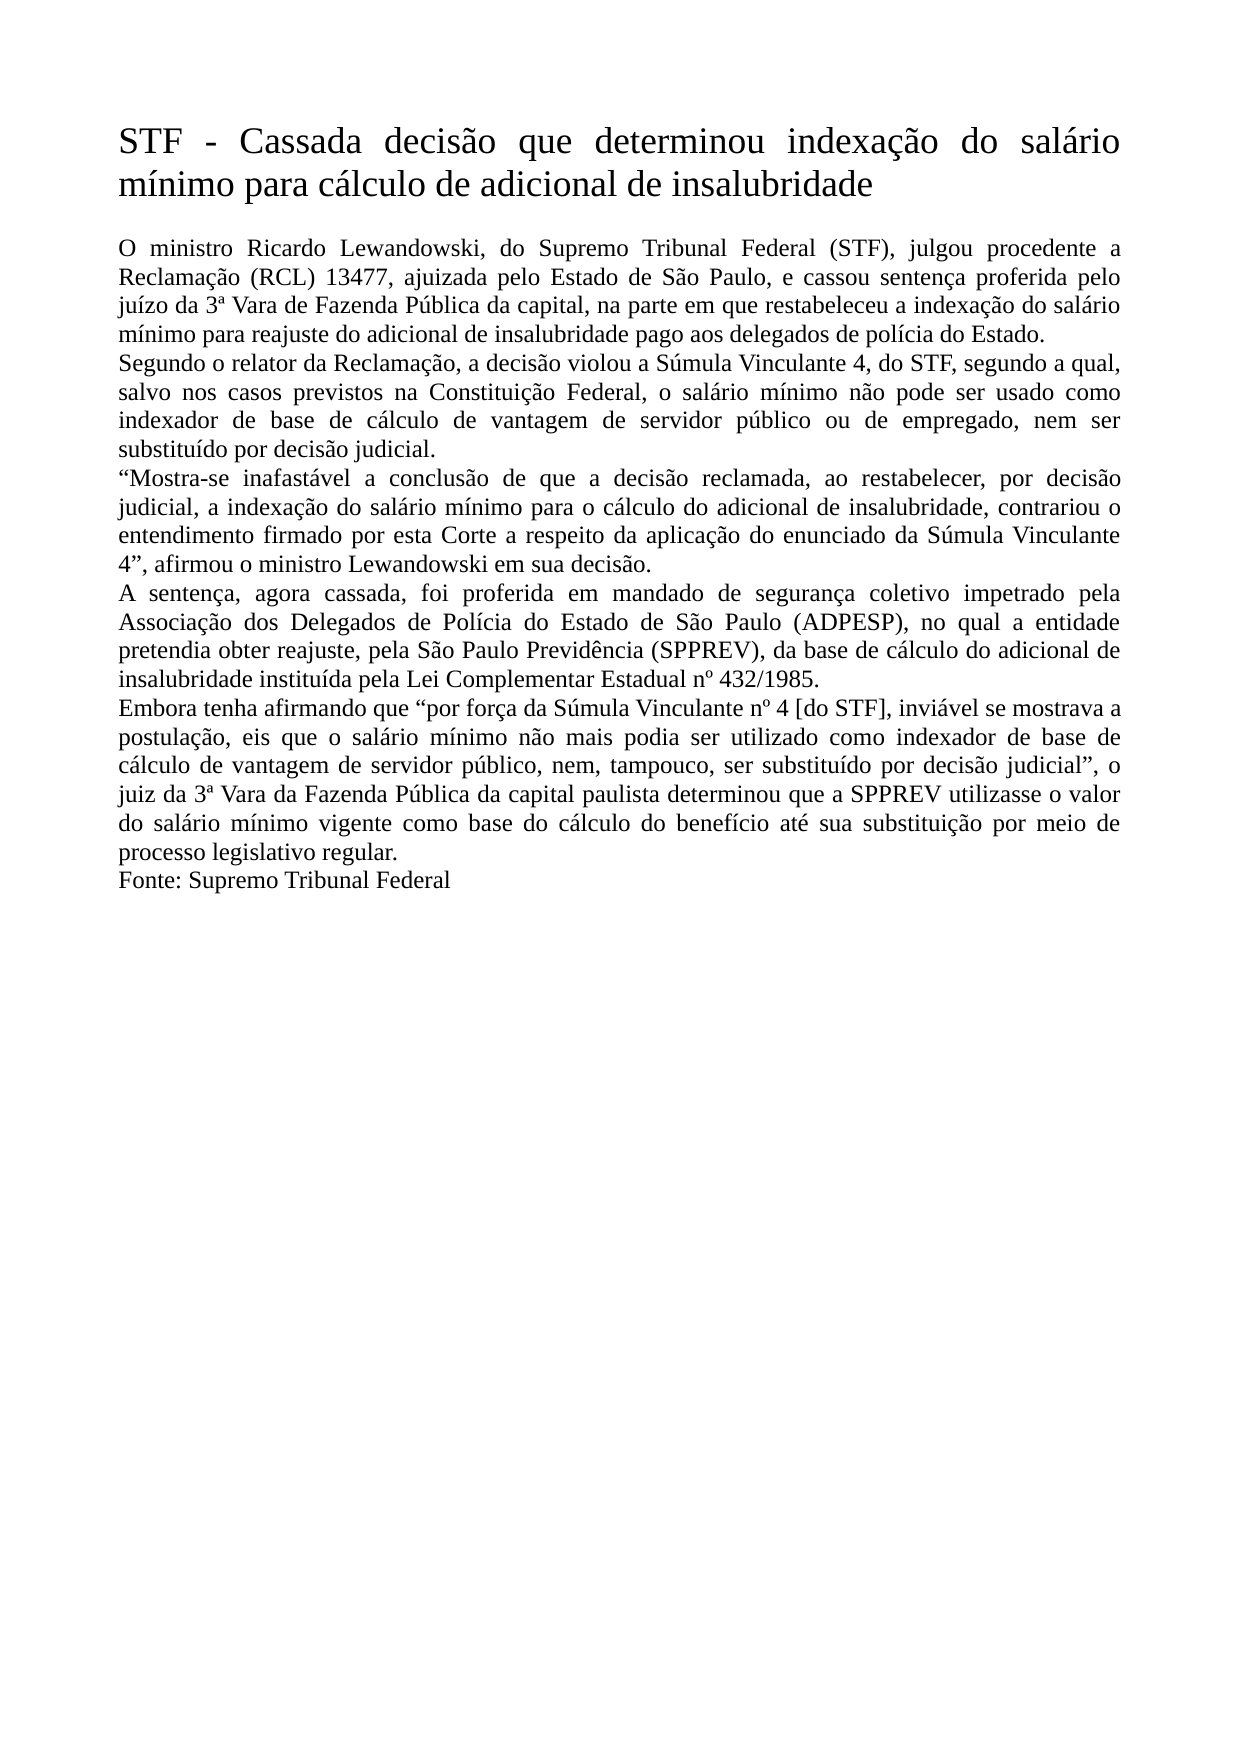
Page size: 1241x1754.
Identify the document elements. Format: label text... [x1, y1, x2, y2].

text STF - Cassada decisão que determinou indexação do salário mínimo para cálculo de adicional de insalubridade [118, 118, 1122, 204]
text Embora tenha afirmando que “por força da Súmula Vinculante nº 4 [do STF], inviável se mostrava a postulação, eis que o salário mínimo não mais podia ser utilizado como indexador de base de cálculo de vantagem de servidor público, nem, tampouco, ser substituído por decisão judicial”, o juiz da 3ª Vara da Fazenda Pública da capital paulista determinou que a SPPREV utilizasse o valor do salário mínimo vigente como base do cálculo do benefício até sua substituição por meio de processo legislativo regular. [118, 693, 1122, 866]
text O ministro Ricardo Lewandowski, do Supremo Tribunal Federal (STF), julgou procedente a Reclamação (RCL) 13477, ajuizada pelo Estado de São Paulo, e cassou sentença proferida pelo juízo da 3ª Vara de Fazenda Pública da capital, na parte em que restabeleceu a indexação do salário mínimo para reajuste do adicional de insalubridade pago aos delegados de polícia do Estado. [118, 233, 1122, 348]
text Segundo o relator da Reclamação, a decisão violou a Súmula Vinculante 4, do STF, segundo a qual, salvo nos casos previstos na Constituição Federal, o salário mínimo não pode ser usado como indexador de base de cálculo de vantagem de servidor público ou de empregado, nem ser substituído por decisão judicial. [118, 348, 1122, 463]
text “Mostra-se inafastável a conclusão de que a decisão reclamada, ao restabelecer, por decisão judicial, a indexação do salário mínimo para o cálculo do adicional de insalubridade, contrariou o entendimento firmado por esta Corte a respeito da aplicação do enunciado da Súmula Vinculante 4”, afirmou o ministro Lewandowski em sua decisão. [118, 463, 1122, 578]
text Fonte: Supremo Tribunal Federal [118, 866, 1122, 894]
text A sentença, agora cassada, foi proferida em mandado de segurança coletivo impetrado pela Associação dos Delegados de Polícia do Estado de São Paulo (ADPESP), no qual a entidade pretendia obter reajuste, pela São Paulo Previdência (SPPREV), da base de cálculo do adicional de insalubridade instituída pela Lei Complementar Estadual nº 432/1985. [118, 578, 1122, 693]
